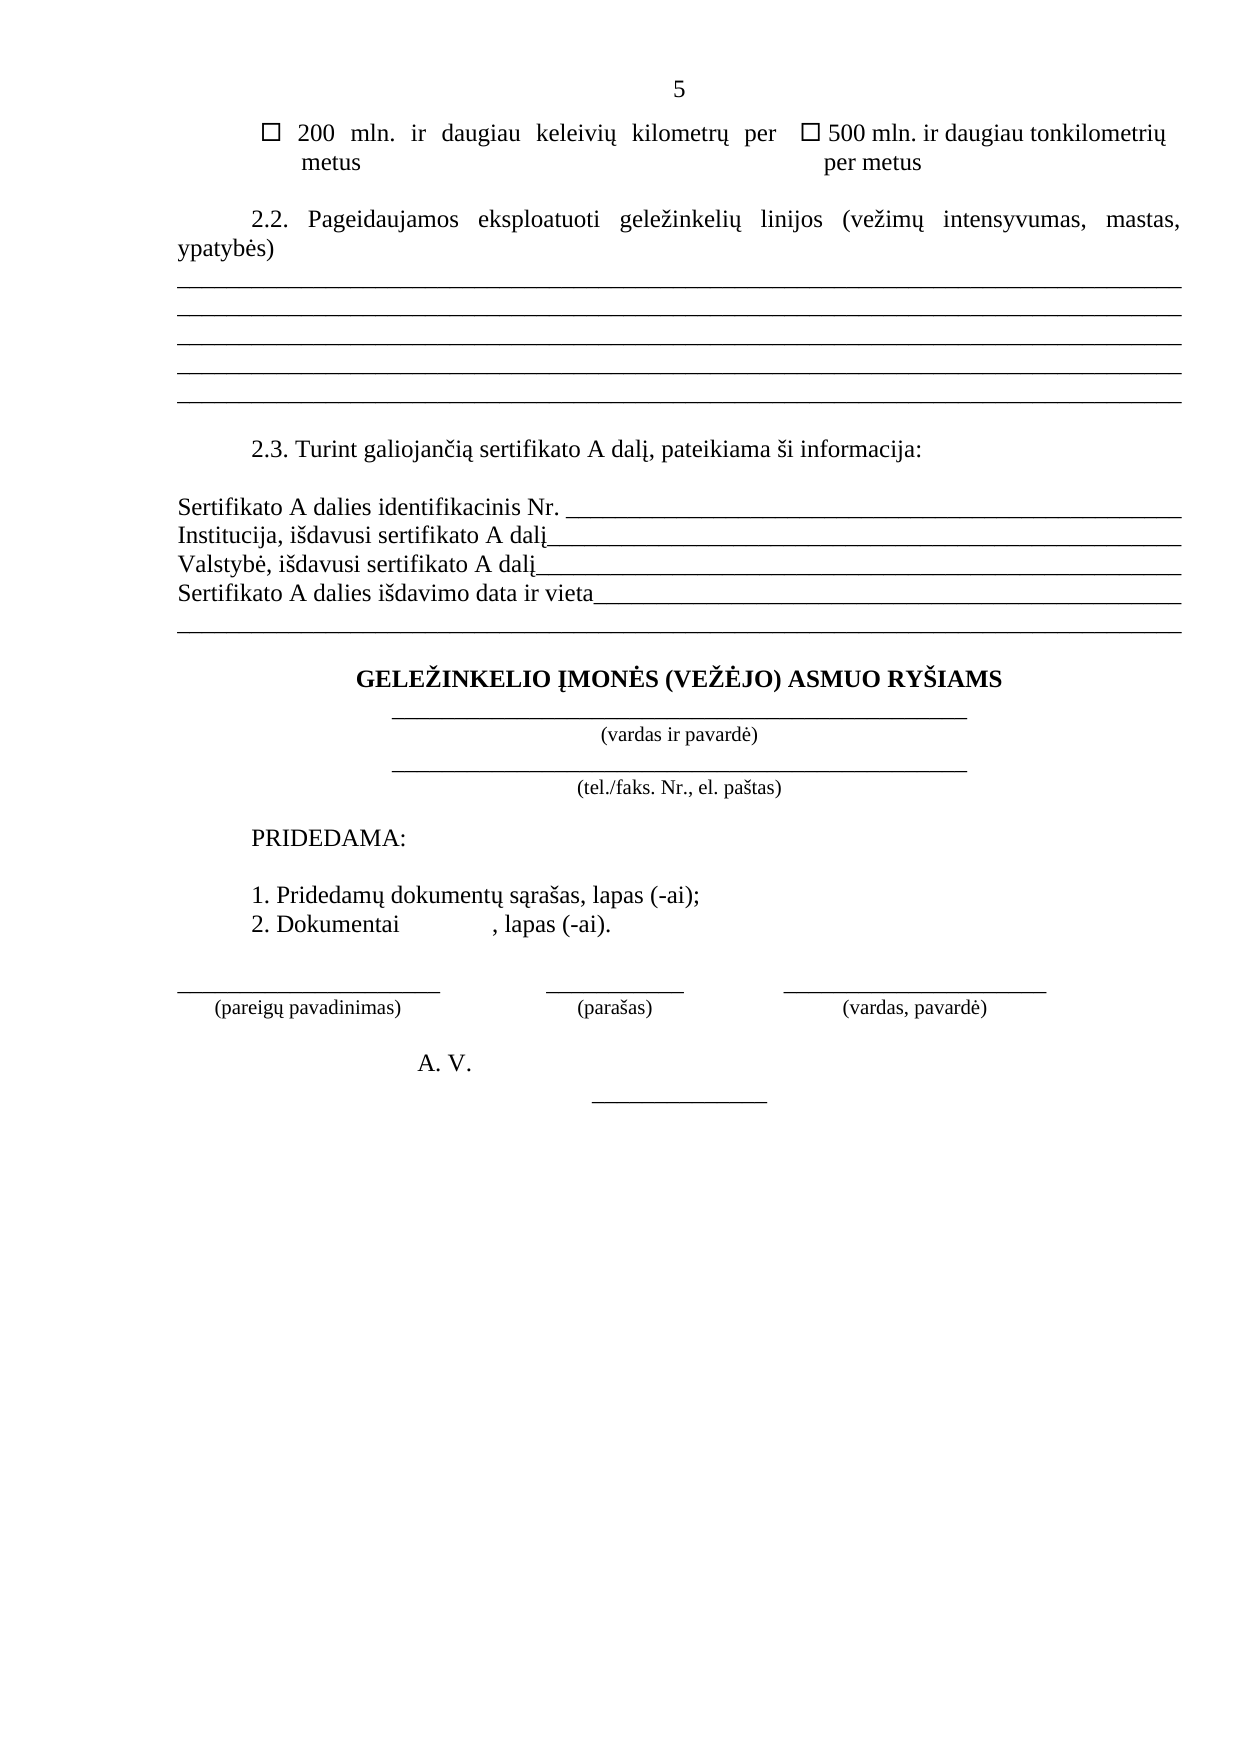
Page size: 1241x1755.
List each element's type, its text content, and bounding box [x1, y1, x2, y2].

text (pareigų pavadinimas) (parašas) (vardas, pavardė) [177, 995, 1181, 1019]
text (tel./faks. Nr., el. paštas) [177, 775, 1181, 799]
text 1. Pridedamų dokumentų sąrašas, lapas (-ai); [177, 880, 1181, 909]
text Institucija, išdavusi sertifikato A dalį [177, 521, 1181, 549]
text ______________________________________________ [177, 746, 1181, 775]
text Sertifikato A dalies išdavimo data ir vieta [177, 578, 1181, 607]
text ______________________________________________ [177, 693, 1181, 722]
text PRIDEDAMA: [177, 823, 1181, 852]
text 2. Dokumentai , lapas (-ai). [177, 909, 1181, 938]
text _____________________ ___________ _____________________ [177, 967, 1181, 995]
text 2.3. Turint galiojančią sertifikato A dalį, pateikiama ši informacija: [177, 434, 1181, 463]
text 2.2. Pageidaujamos eksploatuoti geležinkelių linijos (vežimų intensyvumas, mastas, ypatybės) [177, 204, 1181, 262]
text ______________ [177, 1077, 1181, 1106]
text Sertifikato A dalies identifikacinis Nr. [177, 492, 1181, 521]
text Valstybė, išdavusi sertifikato A dalį [177, 549, 1181, 578]
table_cell  500 mln. ir daugiau tonkilometrių per metus [788, 118, 1198, 176]
text A. V. [177, 1048, 1181, 1077]
text (vardas ir pavardė) [177, 722, 1181, 746]
table_cell  200 mln. ir daugiau keleivių kilometrų per metus [177, 118, 788, 176]
text GELEŽINKELIO ĮMONĖS (VEŽĖJO) ASMUO RYŠIAMS [177, 664, 1181, 693]
